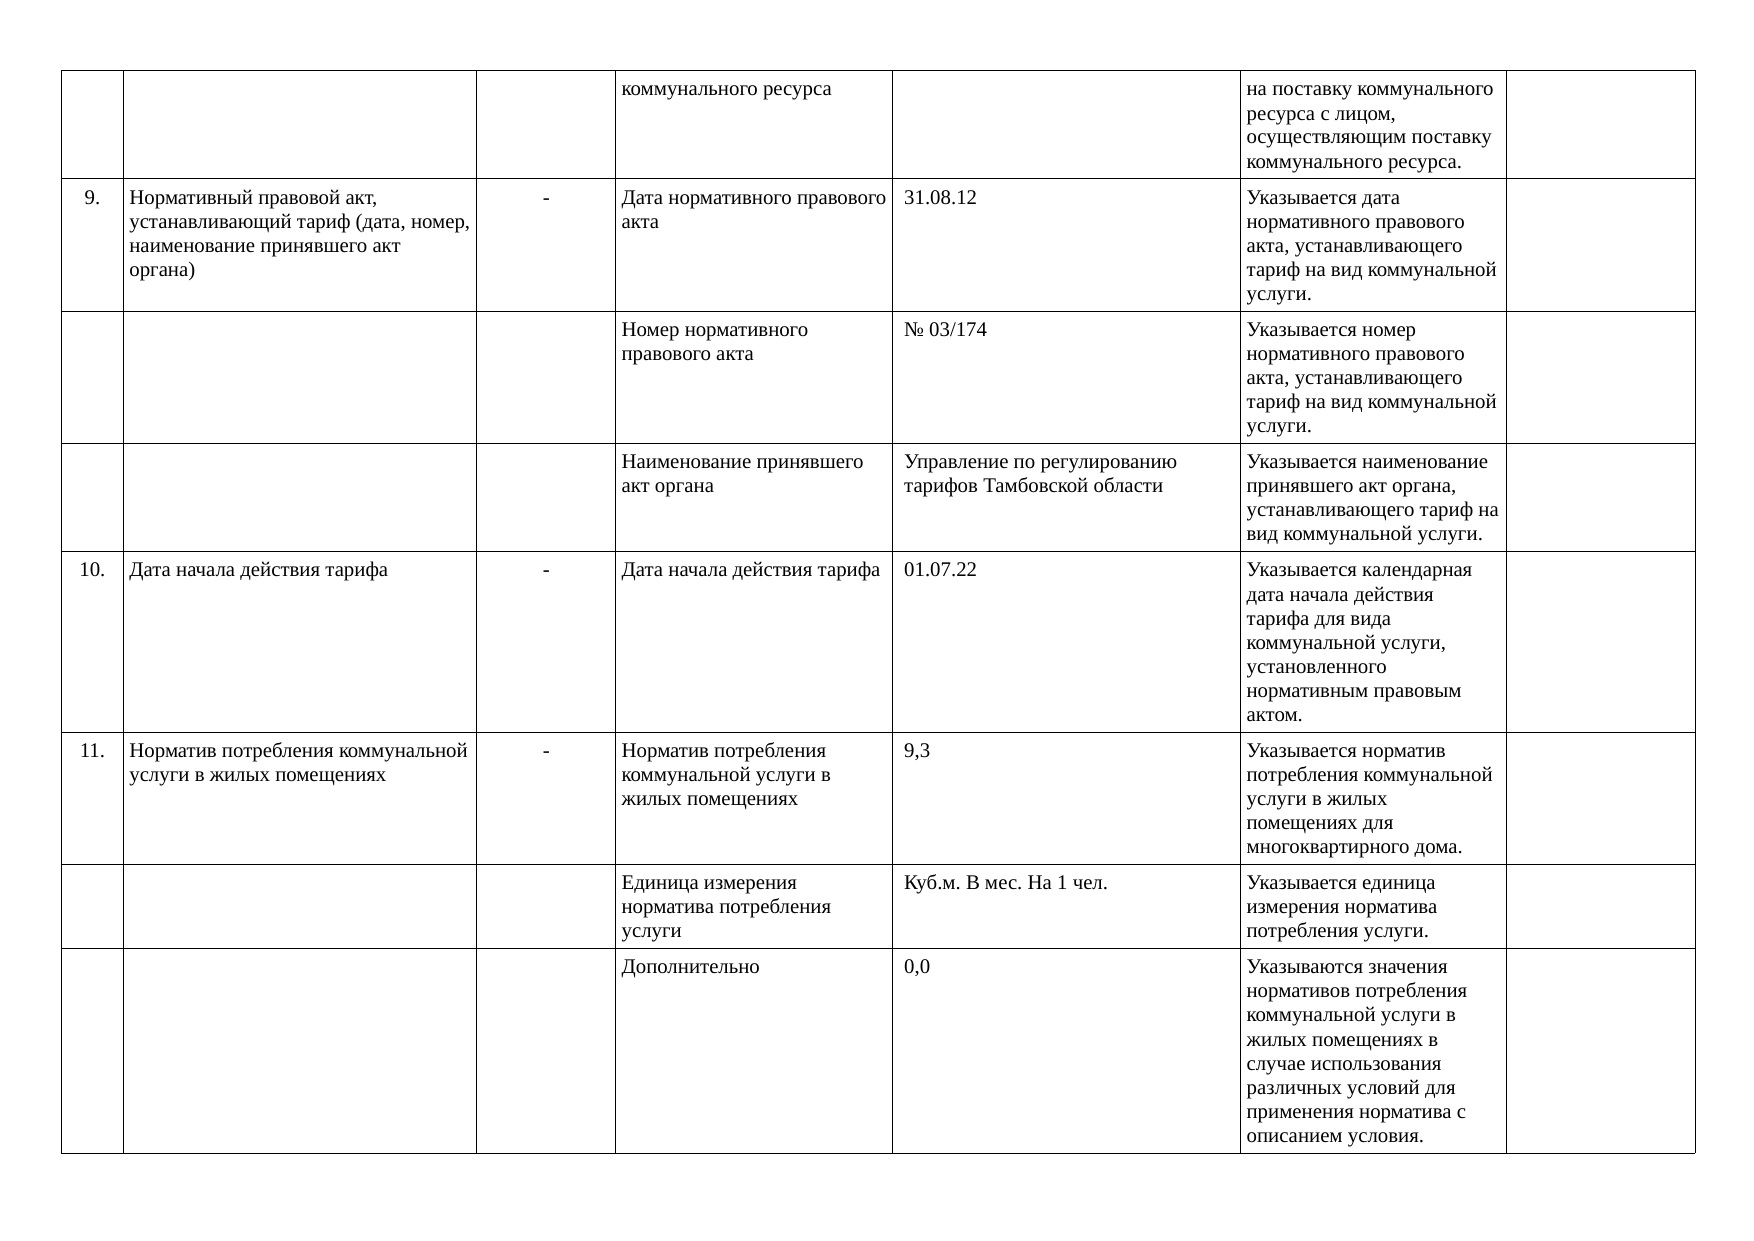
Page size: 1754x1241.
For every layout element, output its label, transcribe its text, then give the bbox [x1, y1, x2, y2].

table_cell [124, 312, 476, 443]
table_cell - [477, 179, 615, 311]
table_cell 10. [62, 552, 123, 732]
table_cell 9. [62, 179, 123, 311]
table_cell Дата начала действия тарифа [124, 552, 476, 732]
table_cell [1507, 865, 1695, 948]
table_cell 01.07.22 [893, 552, 1240, 732]
table_cell на поставку коммунального ресурса с лицом, осуществляющим поставку коммунального ресурса. [1241, 71, 1506, 178]
table_cell [62, 949, 123, 1152]
table_cell Указывается норматив потребления коммунальной услуги в жилых помещениях для многоквартирного дома. [1241, 733, 1506, 864]
table_cell [477, 71, 615, 178]
table_cell Управление по регулированию тарифов Тамбовской области [893, 444, 1240, 551]
table_cell Дата нормативного правового акта [616, 179, 892, 311]
table_cell - [477, 552, 615, 732]
table_cell [124, 71, 476, 178]
table_cell [62, 865, 123, 948]
table_cell Норматив потребления коммунальной услуги в жилых помещениях [124, 733, 476, 864]
table_cell Указываются значения нормативов потребления коммунальной услуги в жилых помещениях в случае использования различных условий для применения норматива с описанием условия. [1241, 949, 1506, 1152]
table_cell [124, 444, 476, 551]
table_cell [477, 865, 615, 948]
table_cell [477, 312, 615, 443]
table_cell Номер нормативного правового акта [616, 312, 892, 443]
table_cell [124, 949, 476, 1152]
table_cell 11. [62, 733, 123, 864]
table_cell Указывается календарная дата начала действия тарифа для вида коммунальной услуги, установленного нормативным правовым актом. [1241, 552, 1506, 732]
table_cell Указывается наименование принявшего акт органа, устанавливающего тариф на вид коммунальной услуги. [1241, 444, 1506, 551]
table_cell Указывается дата нормативного правового акта, устанавливающего тариф на вид коммунальной услуги. [1241, 179, 1506, 311]
table_cell [1507, 71, 1695, 178]
table_cell 9,3 [893, 733, 1240, 864]
table_cell [1507, 733, 1695, 864]
table_cell [1507, 444, 1695, 551]
table_cell [124, 865, 476, 948]
table_cell Дополнительно [616, 949, 892, 1152]
table_cell Указывается номер нормативного правового акта, устанавливающего тариф на вид коммунальной услуги. [1241, 312, 1506, 443]
table_cell Указывается единица измерения норматива потребления услуги. [1241, 865, 1506, 948]
table_cell Норматив потребления коммунальной услуги в жилых помещениях [616, 733, 892, 864]
table_cell [1507, 949, 1695, 1152]
table_cell [62, 71, 123, 178]
table_cell Дата начала действия тарифа [616, 552, 892, 732]
table_cell 31.08.12 [893, 179, 1240, 311]
table_cell Единица измерения норматива потребления услуги [616, 865, 892, 948]
table_cell № 03/174 [893, 312, 1240, 443]
table_cell [1507, 179, 1695, 311]
table_cell [477, 444, 615, 551]
table_cell - [893, 71, 1240, 178]
table_cell [62, 444, 123, 551]
table_cell коммунального ресурса [616, 71, 892, 178]
table_cell Наименование принявшего акт органа [616, 444, 892, 551]
table_cell [477, 949, 615, 1152]
table_cell 0,0 [893, 949, 1240, 1152]
table_cell Нормативный правовой акт, устанавливающий тариф (дата, номер, наименование принявшего акт органа) [124, 179, 476, 311]
table_cell [1507, 552, 1695, 732]
table_cell Куб.м. В мес. На 1 чел. [893, 865, 1240, 948]
table_cell [62, 312, 123, 443]
table_cell [1507, 312, 1695, 443]
table_cell - [477, 733, 615, 864]
